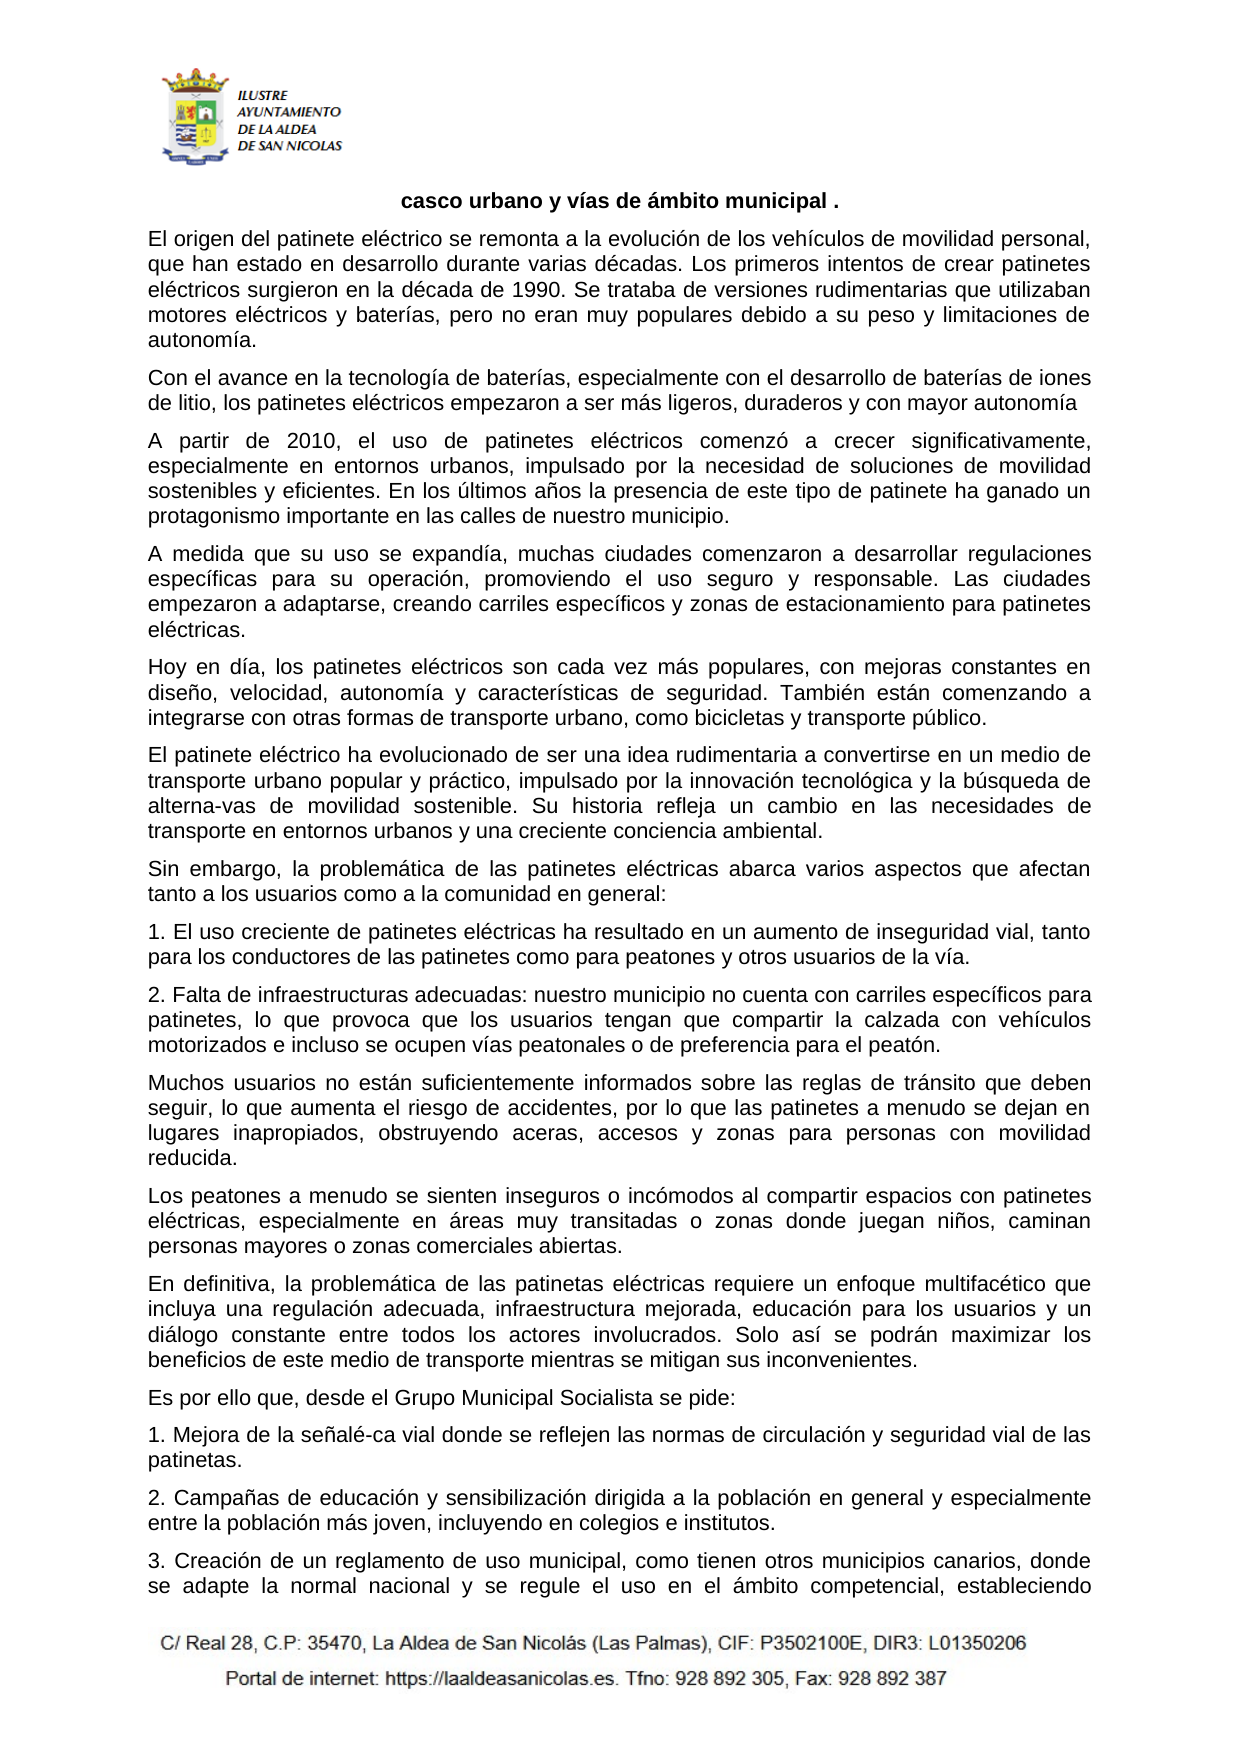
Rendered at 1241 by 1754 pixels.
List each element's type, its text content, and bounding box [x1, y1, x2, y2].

text Los peatones a menudo se sienten inseguros o incómodos al compartir espacios con patinetes eléctricas, especialmente en áreas muy transitadas o zonas donde juegan niños, caminan personas mayores o zonas comerciales abiertas. [148, 1183, 1093, 1259]
text A partir de 2010, el uso de patinetes eléctricos comenzó a crecer significativamente, especialmente en entornos urbanos, impulsado por la necesidad de soluciones de movilidad sostenibles y eficientes. En los últimos años la presencia de este tipo de patinete ha ganado un protagonismo importante en las calles de nuestro municipio. [148, 428, 1093, 528]
text 1. El uso creciente de patinetes eléctricas ha resultado en un aumento de inseguridad vial, tanto para los conductores de las patinetes como para peatones y otros usuarios de la vía. [148, 919, 1093, 969]
text En definitiva, la problemática de las patinetas eléctricas requiere un enfoque multifacético que incluya una regulación adecuada, infraestructura mejorada, educación para los usuarios y un diálogo constante entre todos los actores involucrados. Solo así se podrán maximizar los beneficios de este medio de transporte mientras se mitigan sus inconvenientes. [148, 1271, 1093, 1372]
text Es por ello que, desde el Grupo Municipal Socialista se pide: [148, 1384, 1093, 1410]
text Hoy en día, los patinetes eléctricos son cada vez más populares, con mejoras constantes en diseño, velocidad, autonomía y características de seguridad. También están comenzando a integrarse con otras formas de transporte urbano, como bicicletas y transporte público. [148, 654, 1093, 730]
text El patinete eléctrico ha evolucionado de ser una idea rudimentaria a convertirse en un medio de transporte urbano popular y práctico, impulsado por la innovación tecnológica y la búsqueda de alterna-vas de movilidad sostenible. Su historia refleja un cambio en las necesidades de transporte en entornos urbanos y una creciente conciencia ambiental. [148, 742, 1093, 843]
text Sin embargo, la problemática de las patinetes eléctricas abarca varios aspectos que afectan tanto a los usuarios como a la comunidad en general: [148, 856, 1093, 906]
text Con el avance en la tecnología de baterías, especialmente con el desarrollo de baterías de iones de litio, los patinetes eléctricos empezaron a ser más ligeros, duraderos y con mayor autonomía [148, 365, 1093, 415]
text 3. Creación de un reglamento de uso municipal, como tienen otros municipios canarios, donde se adapte la normal nacional y se regule el uso en el ámbito competencial, estableciendo [148, 1548, 1093, 1598]
text 2. Falta de infraestructuras adecuadas: nuestro municipio no cuenta con carriles específicos para patinetes, lo que provoca que los usuarios tengan que compartir la calzada con vehículos motorizados e incluso se ocupen vías peatonales o de preferencia para el peatón. [148, 982, 1093, 1057]
text 1. Mejora de la señalé-ca vial donde se reflejen las normas de circulación y seguridad vial de las patinetas. [148, 1422, 1093, 1473]
picture [148, 60, 358, 173]
picture [149, 1627, 1034, 1694]
text 2. Campañas de educación y sensibilización dirigida a la población en general y especialmente entre la población más joven, incluyendo en colegios e institutos. [148, 1485, 1093, 1536]
text Muchos usuarios no están suficientemente informados sobre las reglas de tránsito que deben seguir, lo que aumenta el riesgo de accidentes, por lo que las patinetes a menudo se dejan en lugares inapropiados, obstruyendo aceras, accesos y zonas para personas con movilidad reducida. [148, 1070, 1093, 1171]
text casco urbano y vías de ámbito municipal . [148, 188, 1093, 214]
text El origen del patinete eléctrico se remonta a la evolución de los vehículos de movilidad personal, que han estado en desarrollo durante varias décadas. Los primeros intentos de crear patinetes eléctricos surgieron en la década de 1990. Se trataba de versiones rudimentarias que utilizaban motores eléctricos y baterías, pero no eran muy populares debido a su peso y limitaciones de autonomía. [148, 226, 1093, 352]
text A medida que su uso se expandía, muchas ciudades comenzaron a desarrollar regulaciones específicas para su operación, promoviendo el uso seguro y responsable. Las ciudades empezaron a adaptarse, creando carriles específicos y zonas de estacionamiento para patinetes eléctricas. [148, 541, 1093, 642]
